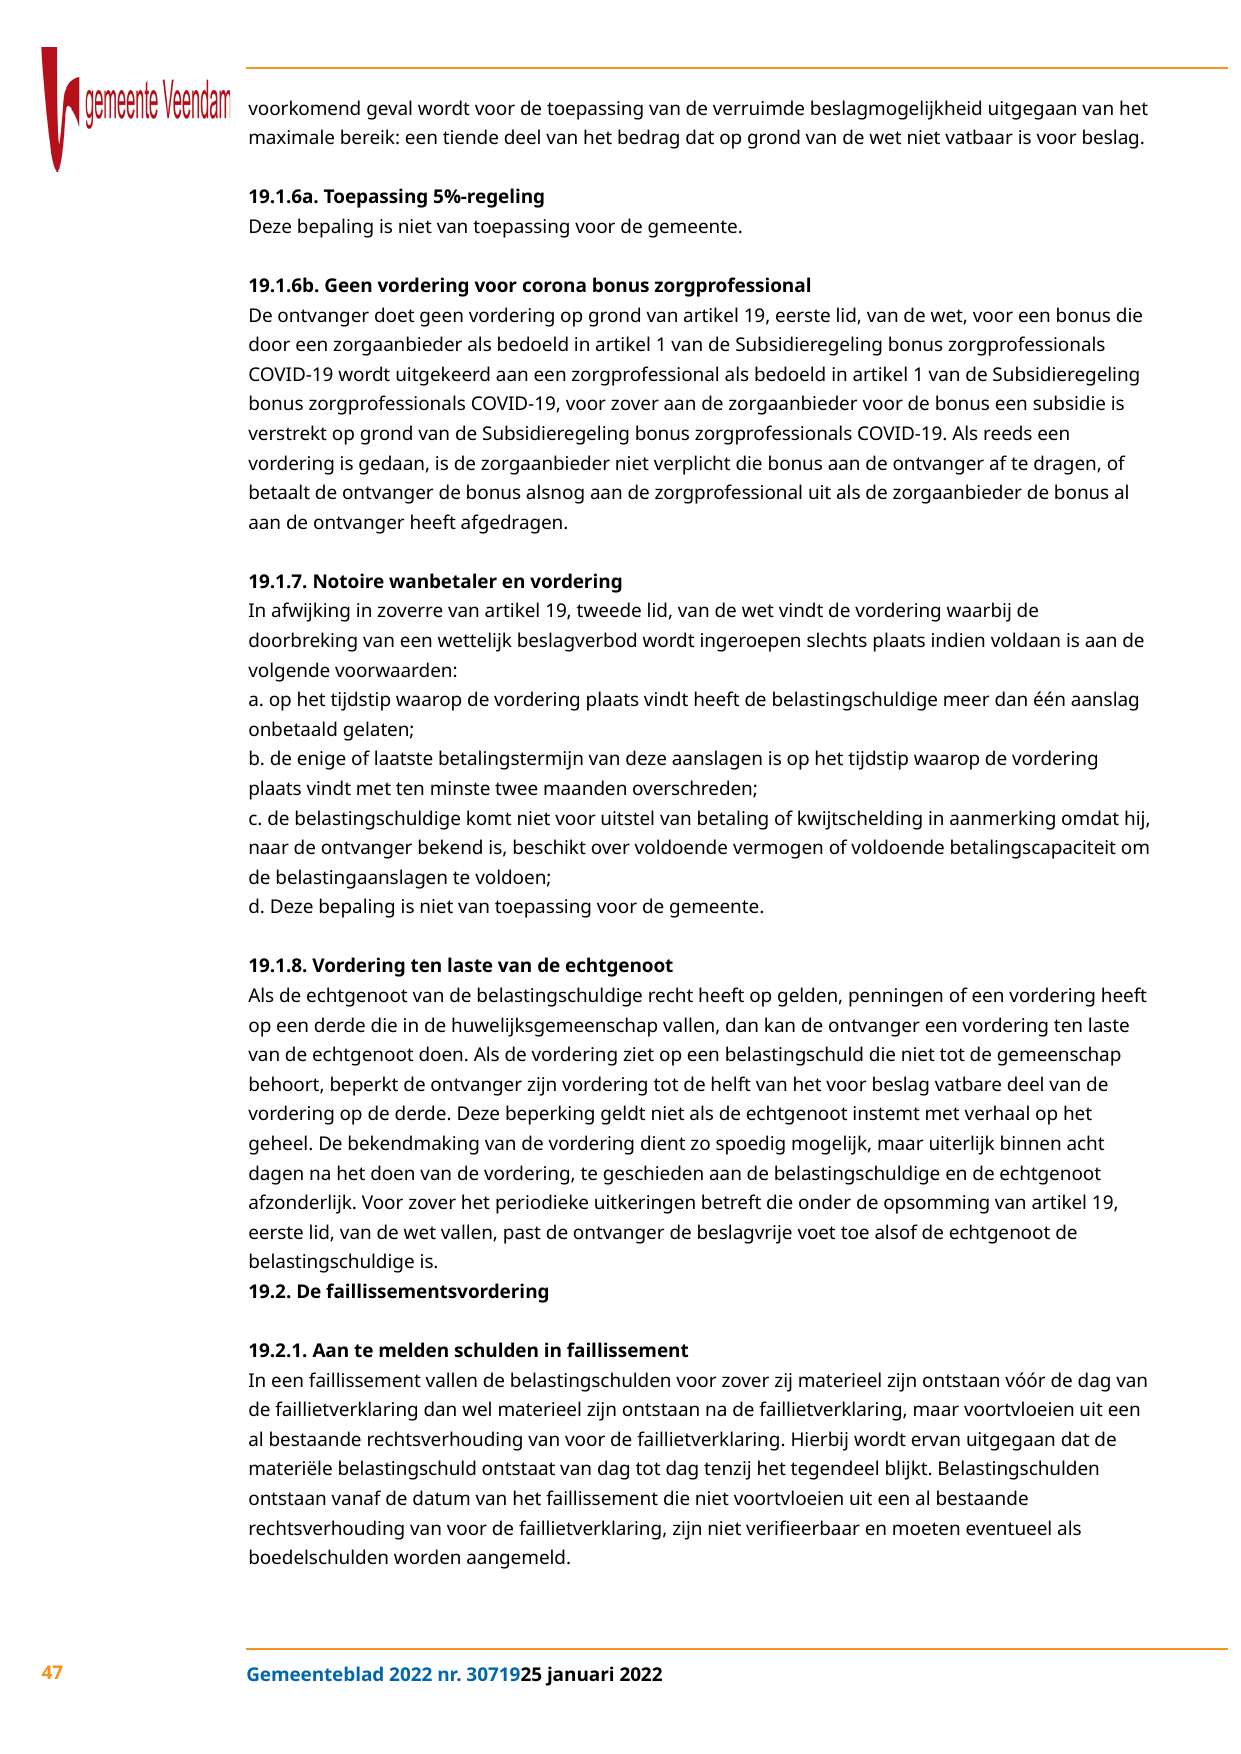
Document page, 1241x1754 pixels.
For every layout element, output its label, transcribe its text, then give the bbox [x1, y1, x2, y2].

text b. de enige of laatste betalingstermijn van deze aanslagen is op het tijdstip waarop de vordering plaats vindt met ten minste twee maanden overschreden; [248, 746, 1152, 801]
text 19.1.8. Vordering ten laste van de echtgenoot [248, 953, 1152, 978]
text In een faillissement vallen de belastingschulden voor zover zij materieel zijn ontstaan vóór de dag van de faillietverklaring dan wel materieel zijn ontstaan na de faillietverklaring, maar voortvloeien uit een al bestaande rechtsverhouding van voor de faillietverklaring. Hierbij wordt ervan uitgegaan dat de materiële belastingschuld ontstaat van dag tot dag tenzij het tegendeel blijkt. Belastingschulden ontstaan vanaf de datum van het faillissement die niet voortvloeien uit een al bestaande rechtsverhouding van voor de faillietverklaring, zijn niet verifieerbaar en moeten eventueel als boedelschulden worden aangemeld. [248, 1367, 1152, 1570]
text Deze bepaling is niet van toepassing voor de gemeente. [248, 213, 1152, 239]
text De ontvanger doet geen vordering op grond van artikel 19, eerste lid, van de wet, voor een bonus die door een zorgaanbieder als bedoeld in artikel 1 van de Subsidieregeling bonus zorgprofessionals COVID-19 wordt uitgekeerd aan een zorgprofessional als bedoeld in artikel 1 van de Subsidieregeling bonus zorgprofessionals COVID-19, voor zover aan de zorgaanbieder voor de bonus een subsidie is verstrekt op grond van de Subsidieregeling bonus zorgprofessionals COVID-19. Als reeds een vordering is gedaan, is de zorgaanbieder niet verplicht die bonus aan de ontvanger af te dragen, of betaalt de ontvanger de bonus alsnog aan de zorgprofessional uit als de zorgaanbieder de bonus al aan de ontvanger heeft afgedragen. [248, 302, 1152, 535]
text In afwijking in zoverre van artikel 19, tweede lid, van de wet vindt de vordering waarbij de doorbreking van een wettelijk beslagverbod wordt ingeroepen slechts plaats indien voldaan is aan de volgende voorwaarden: [248, 598, 1152, 683]
picture [41, 47, 231, 172]
text d. Deze bepaling is niet van toepassing voor de gemeente. [248, 893, 1152, 919]
text a. op het tijdstip waarop de vordering plaats vindt heeft de belastingschuldige meer dan één aanslag onbetaald gelaten; [248, 686, 1152, 742]
text 19.1.6b. Geen vordering voor corona bonus zorgprofessional [248, 272, 1152, 298]
text 19.1.7. Notoire wanbetaler en vordering [248, 568, 1152, 594]
text c. de belastingschuldige komt niet voor uitstel van betaling of kwijtschelding in aanmerking omdat hij, naar de ontvanger bekend is, beschikt over voldoende vermogen of voldoende betalingscapaciteit om de belastingaanslagen te voldoen; [248, 805, 1152, 890]
text voorkomend geval wordt voor de toepassing van de verruimde beslagmogelijkheid uitgegaan van het maximale bereik: een tiende deel van het bedrag dat op grond van de wet niet vatbaar is voor beslag. [248, 95, 1152, 150]
text Als de echtgenoot van de belastingschuldige recht heeft op gelden, penningen of een vordering heeft op een derde die in de huwelijksgemeenschap vallen, dan kan de ontvanger een vordering ten laste van de echtgenoot doen. Als de vordering ziet op een belastingschuld die niet tot de gemeenschap behoort, beperkt de ontvanger zijn vordering tot de helft van het voor beslag vatbare deel van de vordering op de derde. Deze beperking geldt niet als de echtgenoot instemt met verhaal op het geheel. De bekendmaking van de vordering dient zo spoedig mogelijk, maar uiterlijk binnen acht dagen na het doen van de vordering, te geschieden aan de belastingschuldige en de echtgenoot afzonderlijk. Voor zover het periodieke uitkeringen betreft die onder de opsomming van artikel 19, eerste lid, van de wet vallen, past de ontvanger de beslagvrije voet toe alsof de echtgenoot de belastingschuldige is. [248, 982, 1152, 1274]
text 19.2.1. Aan te melden schulden in faillissement [248, 1337, 1152, 1363]
text 19.2. De faillissementsvordering [248, 1278, 1152, 1304]
text 19.1.6a. Toepassing 5%-regeling [248, 183, 1152, 209]
